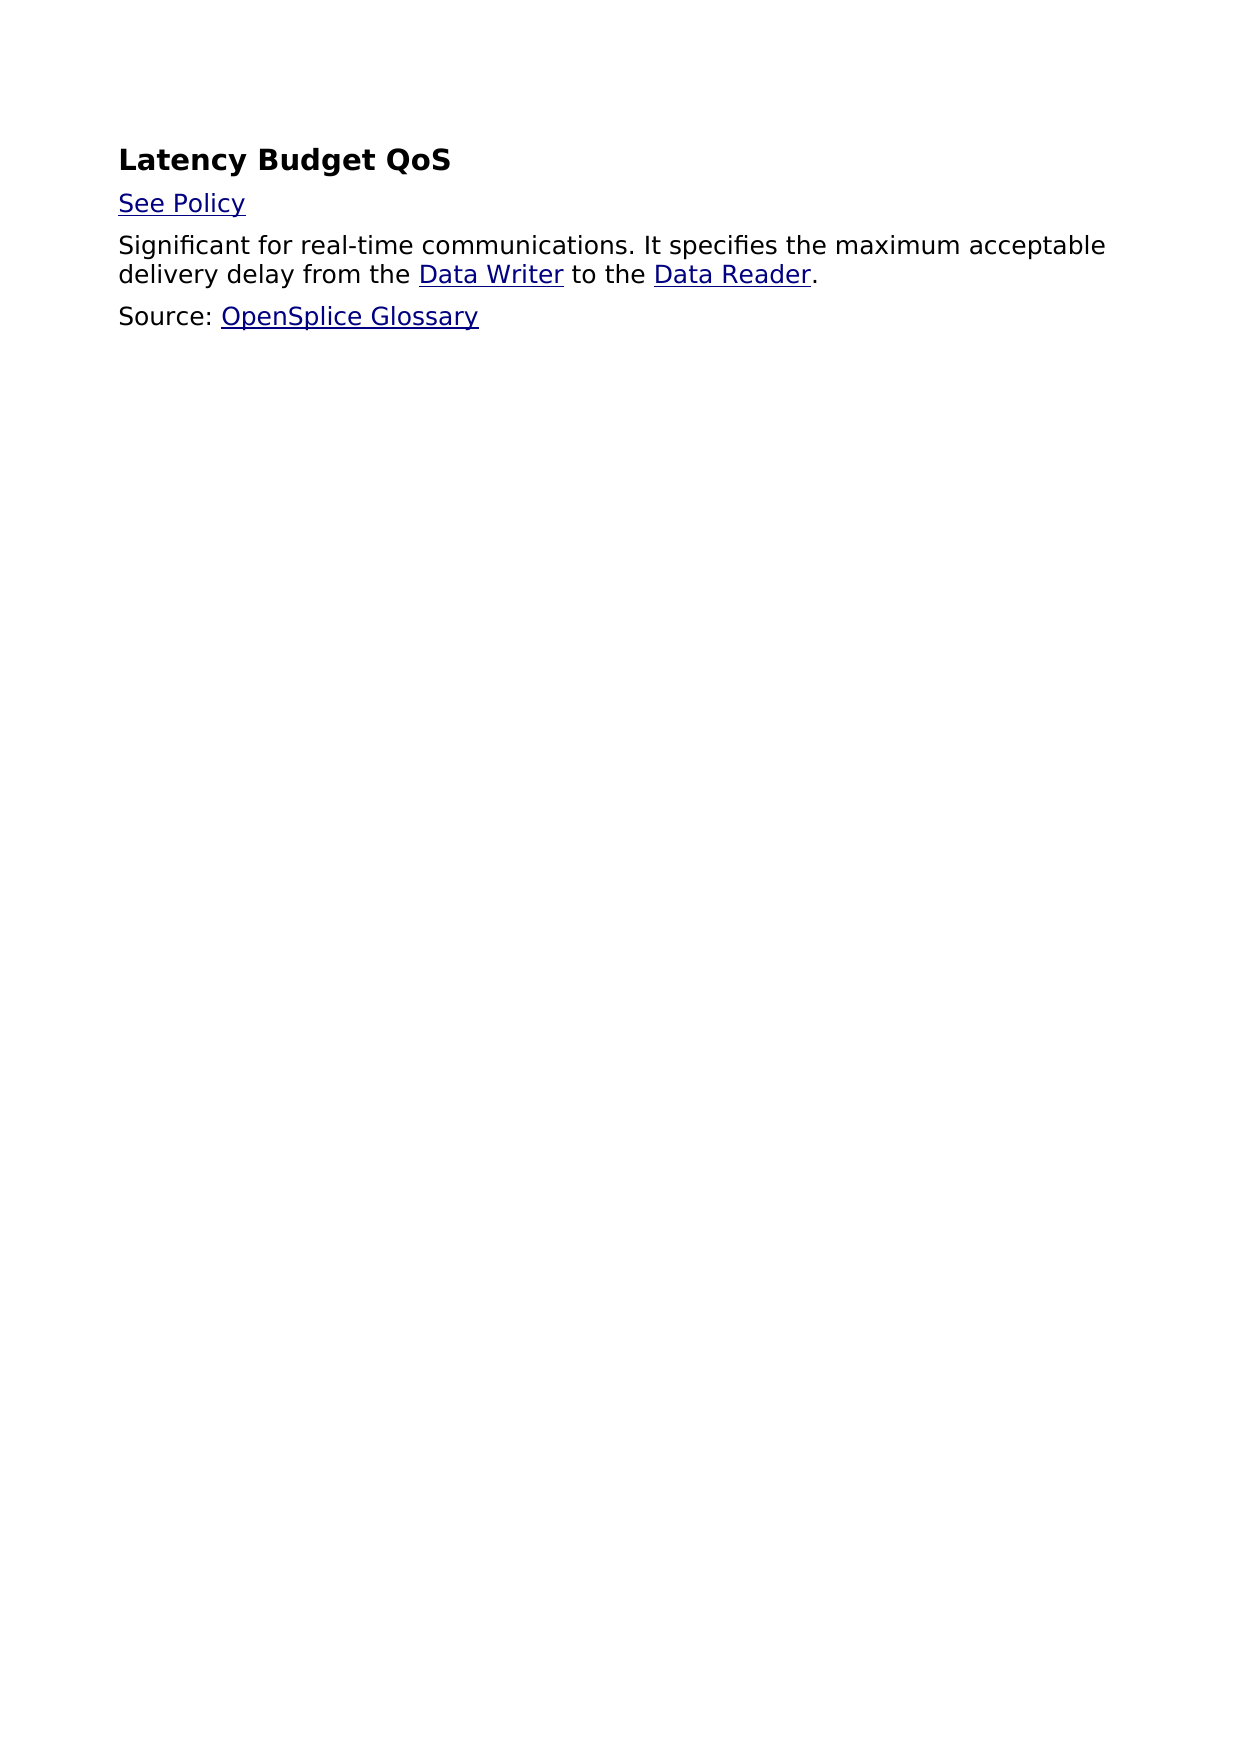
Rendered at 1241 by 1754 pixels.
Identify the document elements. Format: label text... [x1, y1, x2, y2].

text See Policy [118, 189, 1122, 219]
subtitle Latency Budget QoS [118, 143, 1122, 177]
text Source: OpenSplice Glossary [118, 302, 1122, 331]
text Significant for real-time communications. It specifies the maximum acceptable delivery delay from the Data Writer to the Data Reader. [118, 231, 1122, 289]
